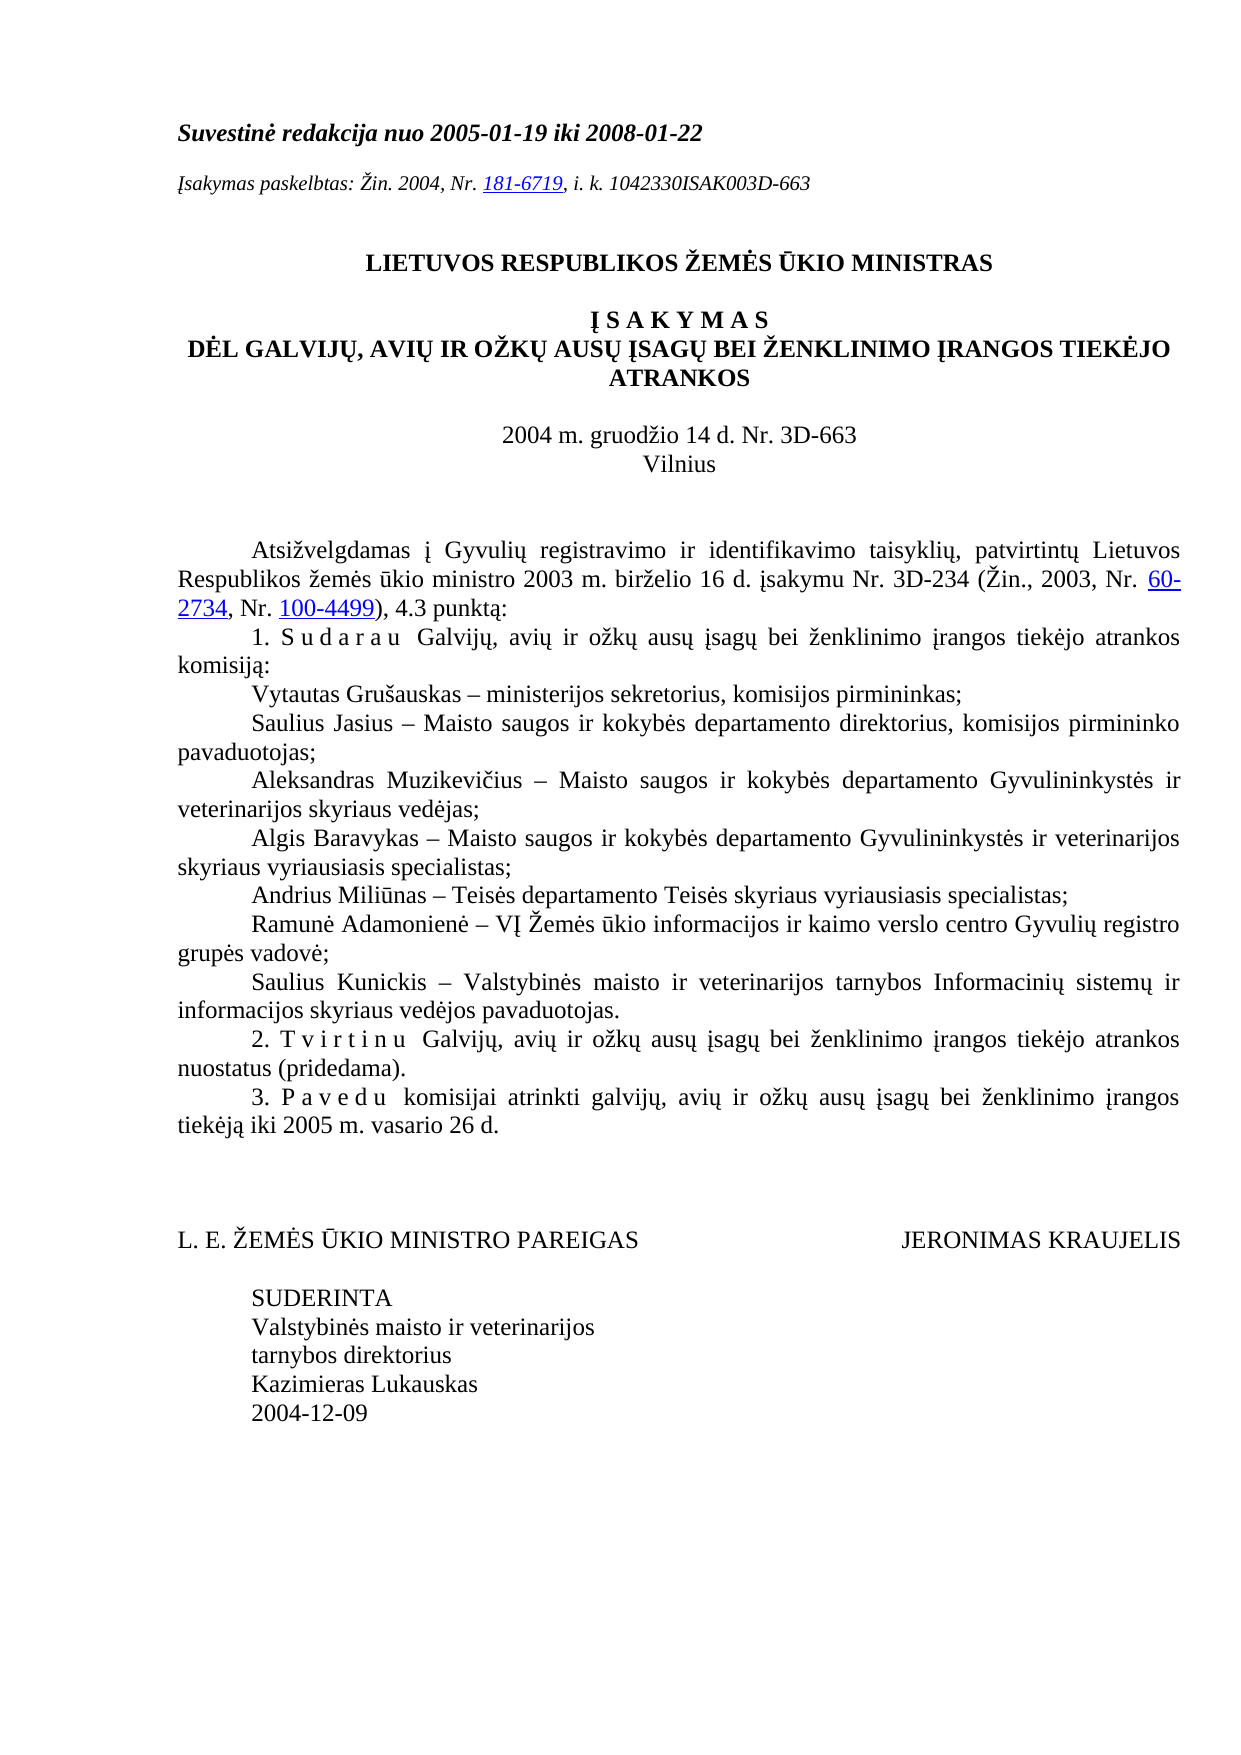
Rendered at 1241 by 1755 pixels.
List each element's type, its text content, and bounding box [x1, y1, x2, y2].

text tarnybos direktorius [177, 1340, 1181, 1369]
text Vytautas Grušauskas – ministerijos sekretorius, komisijos pirmininkas; [177, 679, 1181, 708]
text Vilnius [177, 449, 1181, 478]
text 2004-12-09 [177, 1398, 1181, 1427]
text Andrius Miliūnas – Teisės departamento Teisės skyriaus vyriausiasis specialistas; [177, 880, 1181, 909]
text LIETUVOS RESPUBLIKOS ŽEMĖS ŪKIO MINISTRAS [177, 248, 1181, 277]
text Saulius Kunickis – Valstybinės maisto ir veterinarijos tarnybos Informacinių sistemų ir informacijos skyriaus vedėjos pavaduotojas. [177, 967, 1181, 1024]
text DĖL GALVIJŲ, AVIŲ IR OŽKŲ AUSŲ ĮSAGŲ BEI ŽENKLINIMO ĮRANGOS TIEKĖJO ATRANKOS [177, 334, 1181, 392]
text Aleksandras Muzikevičius – Maisto saugos ir kokybės departamento Gyvulininkystės ir veterinarijos skyriaus vedėjas; [177, 765, 1181, 823]
text Atsižvelgdamas į Gyvulių registravimo ir identifikavimo taisyklių, patvirtintų Lietuvos Respublikos žemės ūkio ministro 2003 m. birželio 16 d. įsakymu Nr. 3D-234 (Žin., 2003, Nr. 60-2734, Nr. 100-4499), 4.3 punktą: [177, 535, 1181, 622]
text Į S A K Y M A S [177, 305, 1181, 334]
text Valstybinės maisto ir veterinarijos [177, 1312, 1181, 1340]
text Ramunė Adamonienė – VĮ Žemės ūkio informacijos ir kaimo verslo centro Gyvulių registro grupės vadovė; [177, 909, 1181, 967]
text 2. Tvirtinu Galvijų, avių ir ožkų ausų įsagų bei ženklinimo įrangos tiekėjo atrankos nuostatus (pridedama). [177, 1024, 1181, 1082]
text SUDERINTA [177, 1283, 1181, 1312]
text Įsakymas paskelbtas: Žin. 2004, Nr. 181-6719, i. k. 1042330ISAK003D-663 [177, 171, 1181, 195]
text Kazimieras Lukauskas [177, 1369, 1181, 1398]
text 3. Pavedu komisijai atrinkti galvijų, avių ir ožkų ausų įsagų bei ženklinimo įrangos tiekėją iki 2005 m. vasario 26 d. [177, 1082, 1181, 1139]
text Saulius Jasius – Maisto saugos ir kokybės departamento direktorius, komisijos pirmininko pavaduotojas; [177, 708, 1181, 765]
text 1. Sudarau Galvijų, avių ir ožkų ausų įsagų bei ženklinimo įrangos tiekėjo atrankos komisiją: [177, 622, 1181, 679]
text Suvestinė redakcija nuo 2005-01-19 iki 2008-01-22 [177, 118, 1181, 147]
text 2004 m. gruodžio 14 d. Nr. 3D-663 [177, 420, 1181, 449]
text Algis Baravykas – Maisto saugos ir kokybės departamento Gyvulininkystės ir veterinarijos skyriaus vyriausiasis specialistas; [177, 823, 1181, 880]
text L. E. ŽEMĖS ŪKIO MINISTRO PAREIGAS JERONIMAS KRAUJELIS [177, 1225, 1181, 1254]
